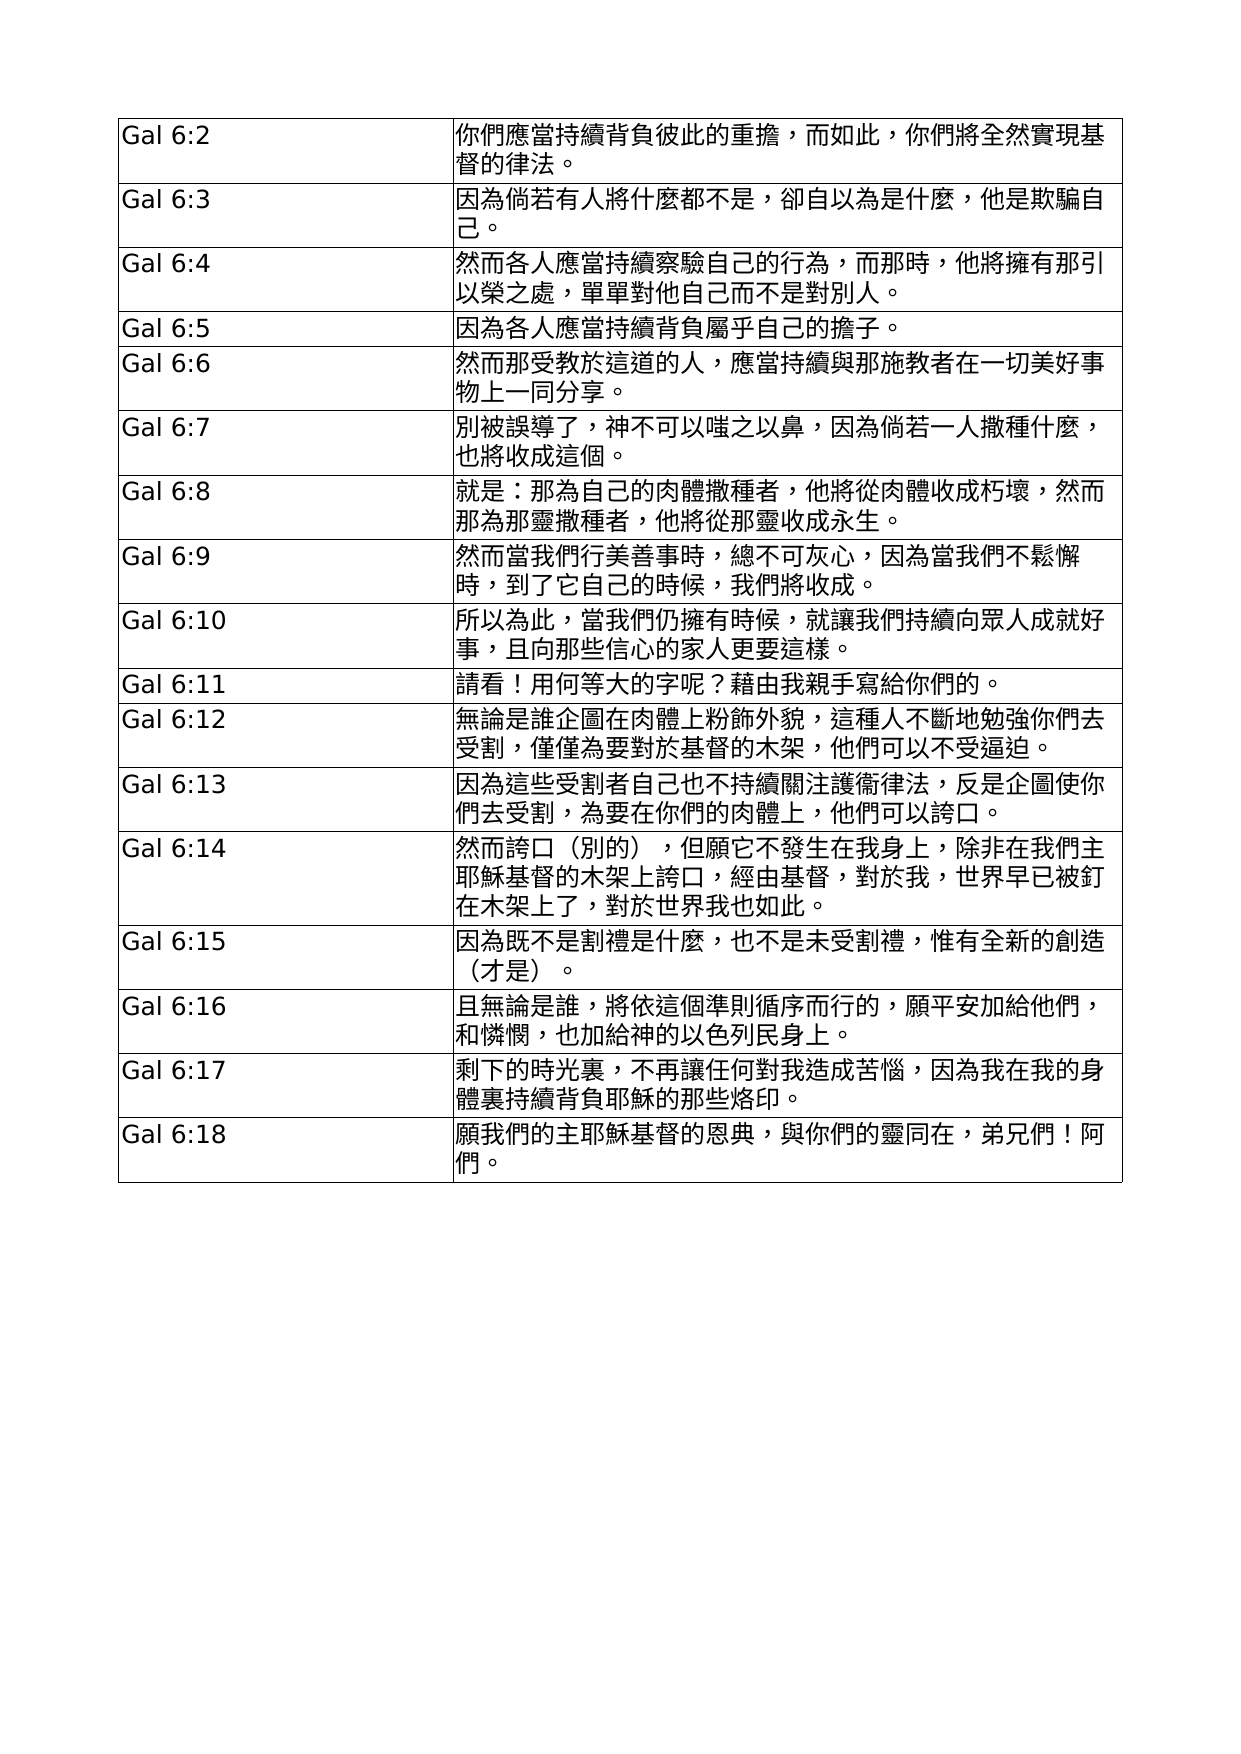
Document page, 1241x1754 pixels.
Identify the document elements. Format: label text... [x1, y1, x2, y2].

table_cell Gal 6:8 [119, 476, 453, 539]
table_cell Gal 6:16 [119, 990, 453, 1053]
table_cell 然而各人應當持續察驗自己的行為，而那時，他將擁有那引以榮之處，單單對他自己而不是對別人。 [454, 248, 1122, 311]
table_cell Gal 6:2 [119, 119, 453, 182]
table_cell Gal 6:13 [119, 768, 453, 831]
table_cell 就是：那為自己的肉體撒種者，他將從肉體收成朽壞，然而那為那靈撒種者，他將從那靈收成永生。 [454, 476, 1122, 539]
table_cell 願我們的主耶穌基督的恩典，與你們的靈同在，弟兄們！阿們。 [454, 1118, 1122, 1182]
table_cell 因為倘若有人將什麼都不是，卻自以為是什麼，他是欺騙自己。 [454, 184, 1122, 247]
table_cell Gal 6:12 [119, 704, 453, 767]
table_cell 所以為此，當我們仍擁有時候，就讓我們持續向眾人成就好事，且向那些信心的家人更要這樣。 [454, 604, 1122, 667]
table_cell 無論是誰企圖在肉體上粉飾外貌，這種人不斷地勉強你們去受割，僅僅為要對於基督的木架，他們可以不受逼迫。 [454, 704, 1122, 767]
table_cell Gal 6:4 [119, 248, 453, 311]
table_cell 因為這些受割者自己也不持續關注護衞律法，反是企圖使你們去受割，為要在你們的肉體上，他們可以誇口。 [454, 768, 1122, 831]
table_cell Gal 6:3 [119, 184, 453, 247]
table_cell Gal 6:5 [119, 312, 453, 346]
table_cell Gal 6:15 [119, 926, 453, 989]
table_cell 且無論是誰，將依這個準則循序而行的，願平安加給他們，和憐憫，也加給神的以色列民身上。 [454, 990, 1122, 1053]
table_cell 因為各人應當持續背負屬乎自己的擔子。 [454, 312, 1122, 346]
table_cell 因為既不是割禮是什麼，也不是未受割禮，惟有全新的創造（才是）。 [454, 926, 1122, 989]
table_cell 然而誇口（別的），但願它不發生在我身上，除非在我們主耶穌基督的木架上誇口，經由基督，對於我，世界早已被釘在木架上了，對於世界我也如此。 [454, 832, 1122, 924]
table_cell 然而那受教於這道的人，應當持續與那施教者在一切美好事物上一同分享。 [454, 347, 1122, 410]
table_cell 然而當我們行美善事時，總不可灰心，因為當我們不鬆懈時，到了它自己的時候，我們將收成。 [454, 540, 1122, 603]
table_cell 剩下的時光裏，不再讓任何對我造成苦惱，因為我在我的身體裏持續背負耶穌的那些烙印。 [454, 1054, 1122, 1117]
table_cell Gal 6:11 [119, 669, 453, 702]
table_cell Gal 6:14 [119, 832, 453, 924]
table_cell Gal 6:10 [119, 604, 453, 667]
table_cell 你們應當持續背負彼此的重擔，而如此，你們將全然實現基督的律法。 [454, 119, 1122, 182]
table_cell 別被誤導了，神不可以嗤之以鼻，因為倘若一人撒種什麼，也將收成這個。 [454, 411, 1122, 474]
table_cell Gal 6:18 [119, 1118, 453, 1182]
table_cell Gal 6:9 [119, 540, 453, 603]
table_cell Gal 6:17 [119, 1054, 453, 1117]
table_cell Gal 6:7 [119, 411, 453, 474]
table_cell Gal 6:6 [119, 347, 453, 410]
table_cell 請看！用何等大的字呢？藉由我親手寫給你們的。 [454, 669, 1122, 702]
